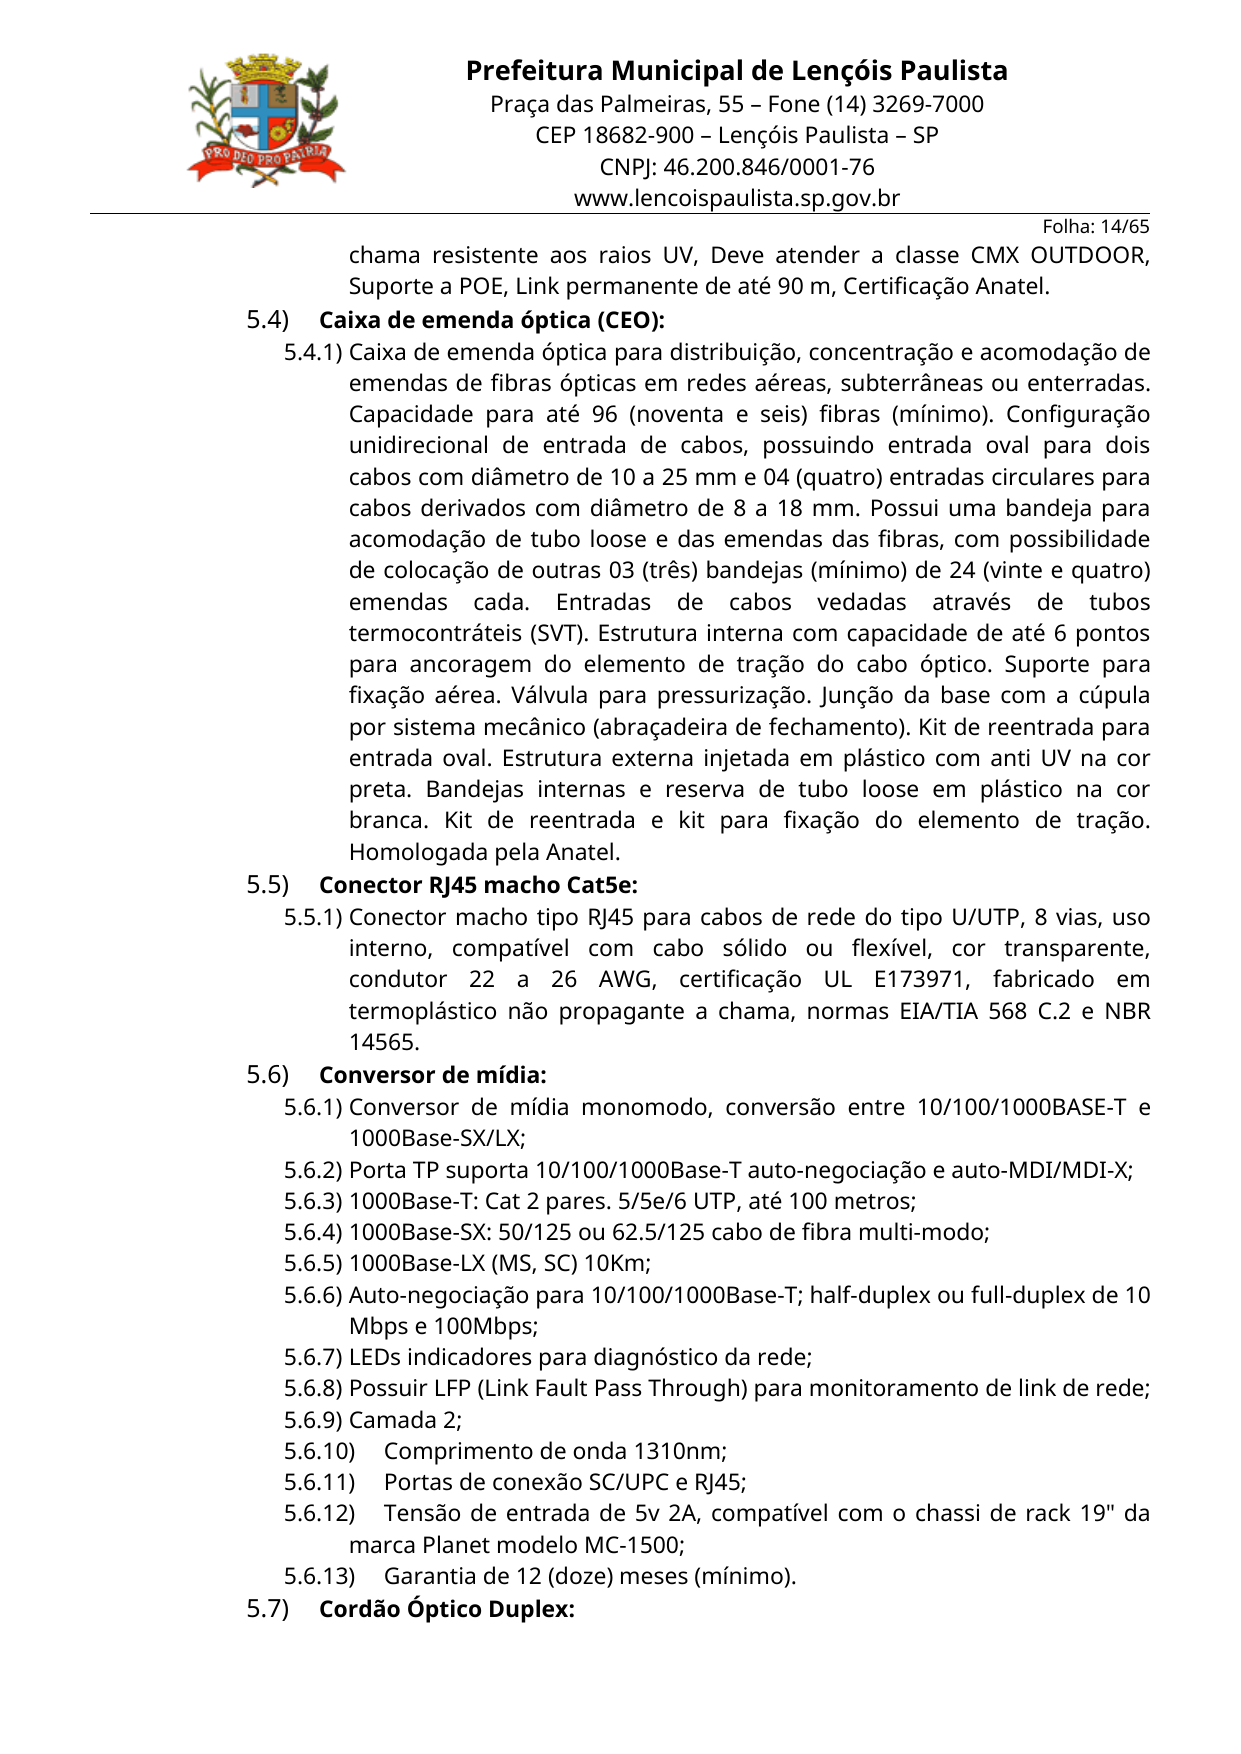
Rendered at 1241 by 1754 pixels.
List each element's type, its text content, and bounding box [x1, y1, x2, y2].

picture [184, 51, 348, 188]
list Porta TP suporta 10/100/1000Base-T auto-negociação e auto-MDI/MDI-X; [284, 1154, 1152, 1185]
list Possuir LFP (Link Fault Pass Through) para monitoramento de link de rede; [284, 1372, 1152, 1404]
list Camada 2; [284, 1404, 1152, 1435]
list Caixa de emenda óptica para distribuição, concentração e acomodação de emendas de fibras ópticas em redes aéreas, subterrâneas ou enterradas. Capacidade para até 96 (noventa e seis) fibras (mínimo). Configuração unidirecional de entrada de cabos, possuindo entrada oval para dois cabos com diâmetro de 10 a 25 mm e 04 (quatro) entradas circulares para cabos derivados com diâmetro de 8 a 18 mm. Possui uma bandeja para acomodação de tubo loose e das emendas das fibras, com possibilidade de colocação de outras 03 (três) bandejas (mínimo) de 24 (vinte e quatro) emendas cada. Entradas de cabos vedadas através de tubos termocontráteis (SVT). Estrutura interna com capacidade de até 6 pontos para ancoragem do elemento de tração do cabo óptico. Suporte para fixação aérea. Válvula para pressurização. Junção da base com a cúpula por sistema mecânico (abraçadeira de fechamento). Kit de reentrada para entrada oval. Estrutura externa injetada em plástico com anti UV na cor preta. Bandejas internas e reserva de tubo loose em plástico na cor branca. Kit de reentrada e kit para fixação do elemento de tração. Homologada pela Anatel. [284, 336, 1152, 867]
list chama resistente aos raios UV, Deve atender a classe CMX OUTDOOR, Suporte a POE, Link permanente de até 90 m, Certificação Anatel. [284, 239, 1152, 301]
list Tensão de entrada de 5v 2A, compatível com o chassi de rack 19" da marca Planet modelo MC-1500; [284, 1497, 1152, 1560]
list 1000Base-LX (MS, SC) 10Km; [284, 1247, 1152, 1279]
list LEDs indicadores para diagnóstico da rede; [284, 1341, 1152, 1372]
list Conector macho tipo RJ45 para cabos de rede do tipo U/UTP, 8 vias, uso interno, compatível com cabo sólido ou flexível, cor transparente, condutor 22 a 26 AWG, certificação UL E173971, fabricado em termoplástico não propagante a chama, normas EIA/TIA 568 C.2 e NBR 14565. [284, 901, 1152, 1057]
list Caixa de emenda óptica (CEO): [246, 301, 1152, 336]
list Comprimento de onda 1310nm; [284, 1435, 1152, 1466]
list Conversor de mídia monomodo, conversão entre 10/100/1000BASE-T e 1000Base-SX/LX; [284, 1091, 1152, 1154]
list Garantia de 12 (doze) meses (mínimo). [284, 1560, 1152, 1591]
list Auto-negociação para 10/100/1000Base-T; half-duplex ou full-duplex de 10 Mbps e 100Mbps; [284, 1279, 1152, 1341]
list 1000Base-SX: 50/125 ou 62.5/125 cabo de fibra multi-modo; [284, 1216, 1152, 1247]
list Conector RJ45 macho Cat5e: [246, 867, 1152, 901]
list Portas de conexão SC/UPC e RJ45; [284, 1466, 1152, 1497]
list Cordão Óptico Duplex: [246, 1591, 1152, 1625]
list Conversor de mídia: [246, 1057, 1152, 1091]
list 1000Base-T: Cat 2 pares. 5/5e/6 UTP, até 100 metros; [284, 1185, 1152, 1216]
